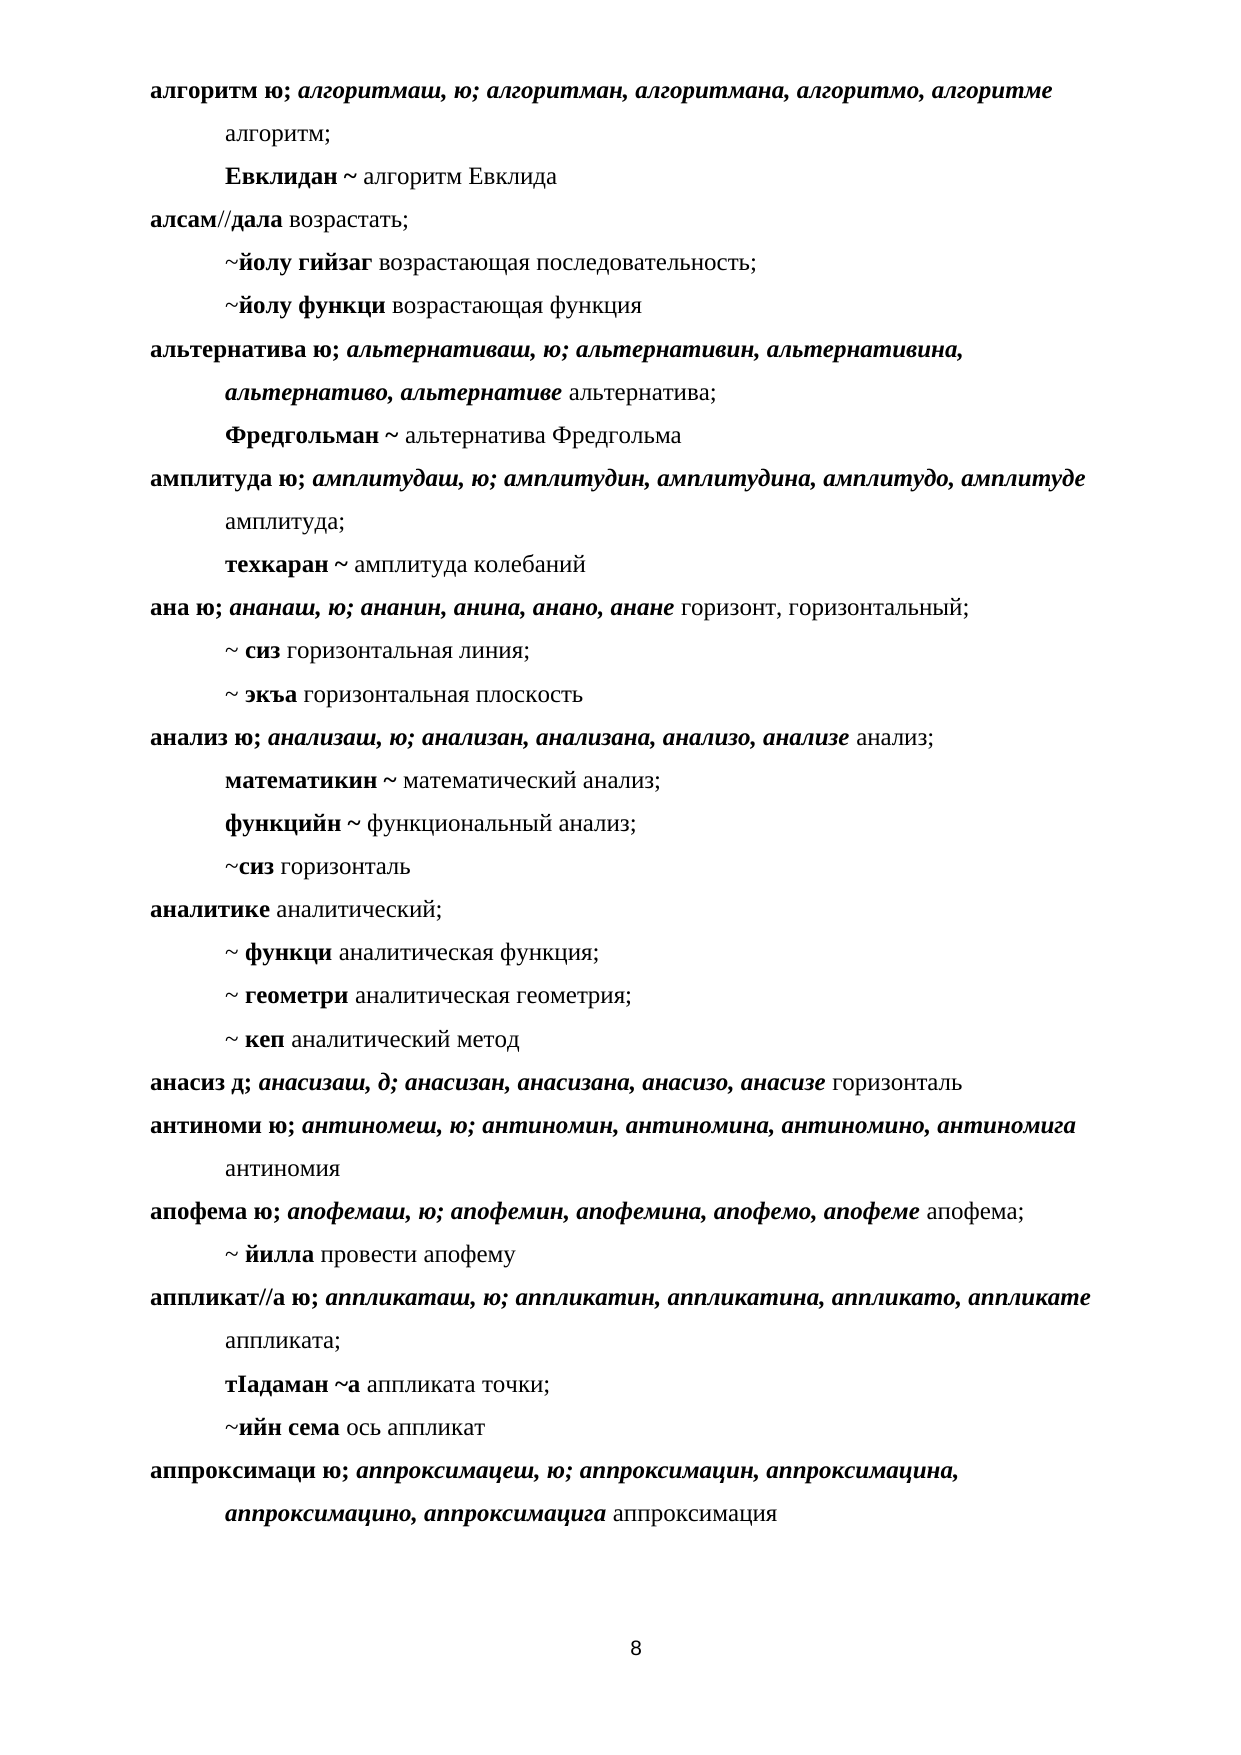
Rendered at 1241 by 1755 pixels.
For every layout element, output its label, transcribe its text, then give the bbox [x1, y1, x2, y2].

text антиноми ю; антиномеш, ю; антиномин, антиномина, антиномино, антиномига антиномия [150, 1110, 1122, 1182]
text апофема ю; апофемаш, ю; апофемин, апофемина, апофемо, апофеме апофема; ~ йилла провести апофему [150, 1196, 1122, 1268]
text аналитике аналитический; ~ функци аналитическая функция; ~ геометри аналитическая геометрия; ~ кеп аналитический метод [150, 894, 1122, 1052]
text аппликат//а ю; аппликаташ, ю; аппликатин, аппликатина, аппликато, аппликате аппликата; тӀадаман ~а аппликата точки; ~ийн сема ось аппликат [150, 1282, 1122, 1441]
text анализ ю; анализаш, ю; анализан, анализана, анализо, анализе анализ; математикин ~ математический анализ; функцийн ~ функциональный анализ; ~сиз горизонталь [150, 722, 1122, 880]
text альтернатива ю; альтернативаш, ю; альтернативин, альтернативина, альтернативо, альтернативе альтернатива; Фредгольман ~ альтернатива Фредгольма [150, 334, 1122, 449]
text алсам//дала возрастать; ~йолу гийзаг возрастающая последовательность; ~йолу функци возрастающая функция [150, 204, 1122, 319]
text анасиз д; анасизаш, д; анасизан, анасизана, анасизо, анасизе горизонталь [150, 1067, 1122, 1096]
text амплитуда ю; амплитудаш, ю; амплитудин, амплитудина, амплитудо, амплитуде амплитуда; техкаран ~ амплитуда колебаний [150, 463, 1122, 578]
text аппроксимаци ю; аппроксимацеш, ю; аппроксимацин, аппроксимацина, аппроксимацино, аппроксимацига аппроксимация [150, 1455, 1122, 1527]
text ана ю; ананаш, ю; ананин, анина, анано, анане горизонт, горизонтальный; ~ сиз горизонтальная линия; ~ экъа горизонтальная плоскость [150, 592, 1122, 707]
text алгоритм ю; алгоритмаш, ю; алгоритман, алгоритмана, алгоритмо, алгоритме алгоритм; Евклидан ~ алгоритм Евклида [150, 75, 1122, 190]
